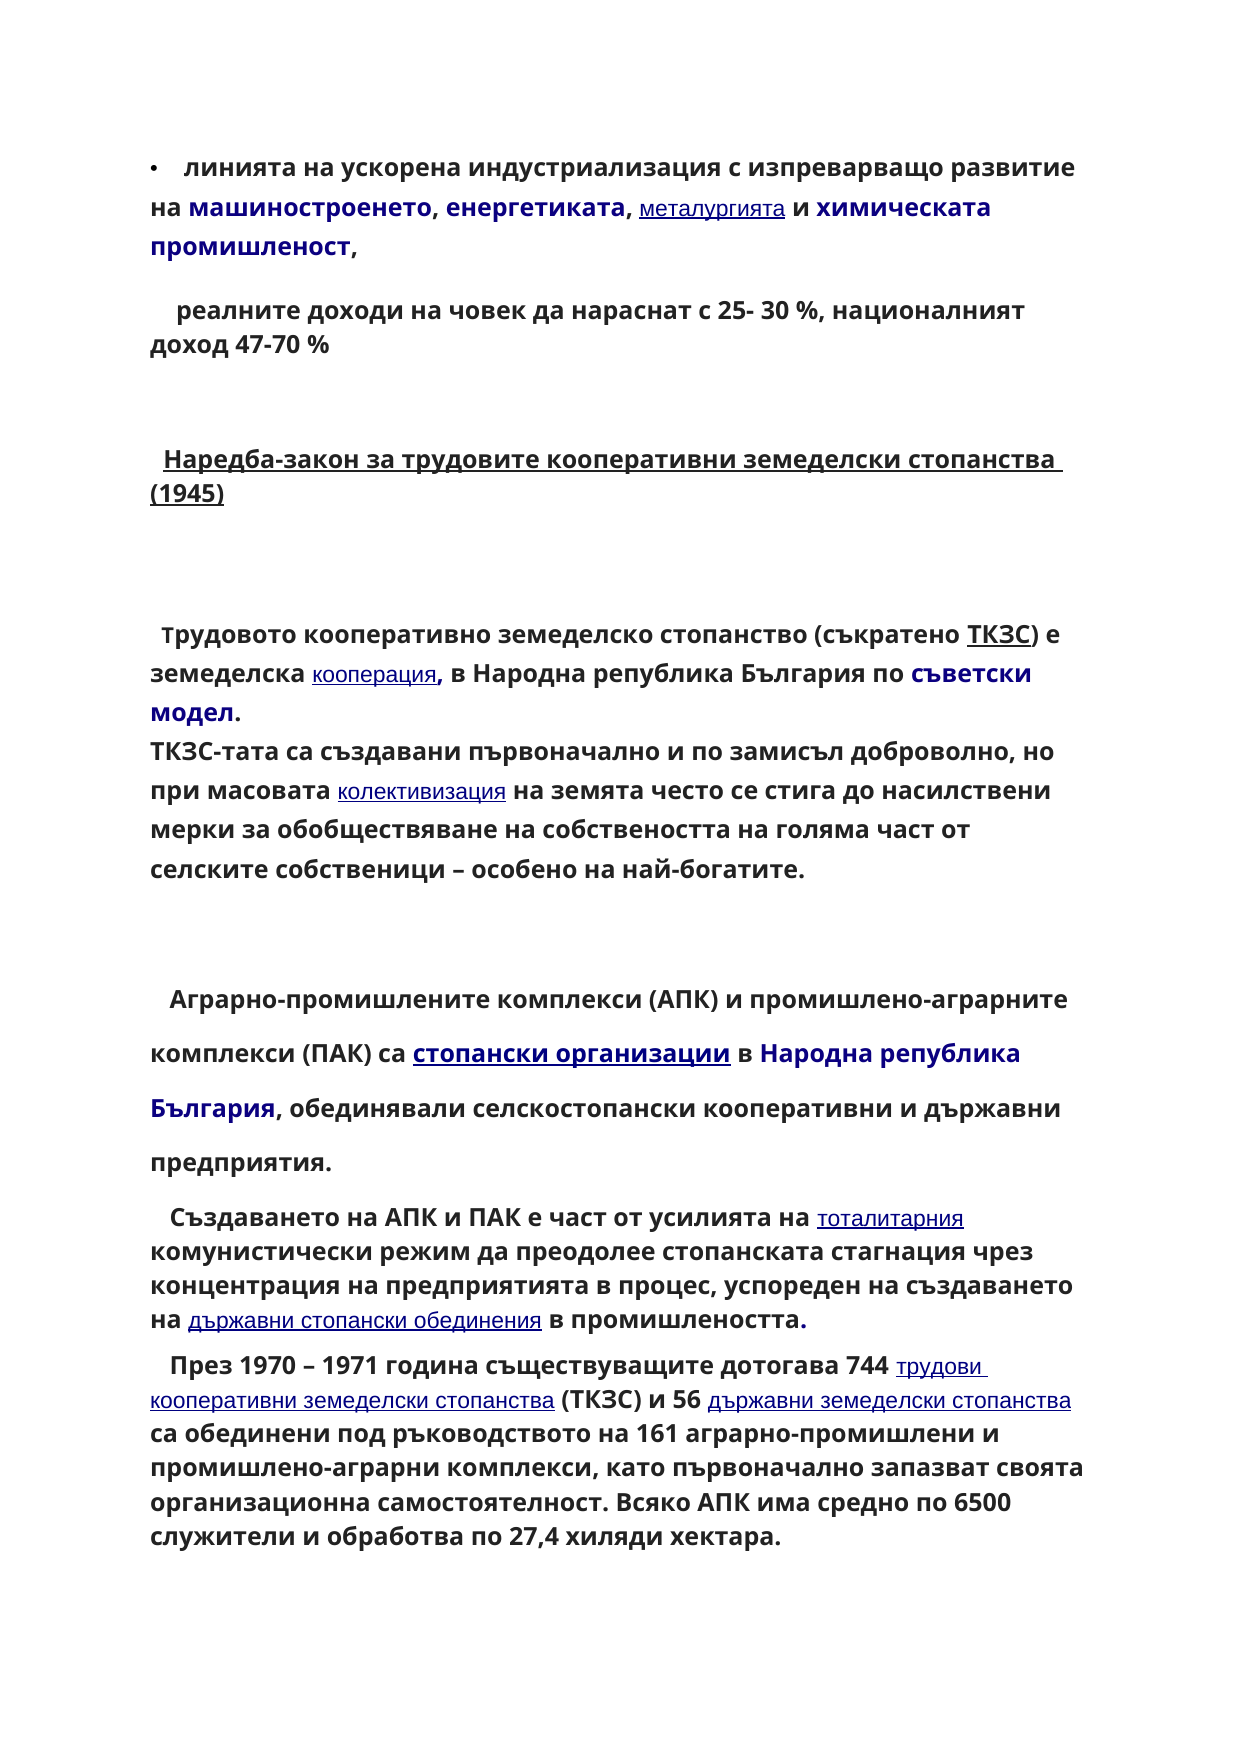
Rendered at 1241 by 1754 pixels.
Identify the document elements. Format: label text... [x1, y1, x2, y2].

text Аграрно-промишлените комплекси (АПК) и промишлено-аграрните комплекси (ПАК) са стопански организации в Народна република България, обединявали селскостопански кооперативни и държавни предприятия. [150, 981, 1090, 1179]
subtitle реалните доходи на човек да нараснат с 25- 30 %, националният доход 47-70 % [150, 292, 1090, 361]
list линията на ускорена индустриализация с изпреварващо развитие на машиностроенето, енергетиката, металургията и химическата промишленост, [150, 150, 1090, 262]
subtitle Наредба-закон за трудовите кооперативни земеделски стопанства (1945) [150, 441, 1090, 509]
text ТКЗС-тата са създавани първоначално и по замисъл доброволно, но при масовата колективизация на земята често се стига до насилствени мерки за обобществяване на собствеността на голяма част от селските собственици – особено на най-богатите. [150, 734, 1090, 885]
text Създаването на АПК и ПАК е част от усилията на тоталитарния комунистически режим да преодолее стопанската стагнация чрез концентрация на предприятията в процес, успореден на създаването на държавни стопански обединения в промишлеността. [150, 1199, 1090, 1335]
text През 1970 – 1971 година съществуващите дотогава 744 трудови кооперативни земеделски стопанства (ТКЗС) и 56 държавни земеделски стопанства са обединени под ръководството на 161 аграрно-промишлени и промишлено-аграрни комплекси, като първоначално запазват своята организационна самостоятелност. Всяко АПК има средно по 6500 служители и обработва по 27,4 хиляди хектара. [150, 1348, 1090, 1552]
text Трудовото кооперативно земеделско стопанство (съкратено ТКЗС) е земеделска кооперация, в Народна република България по съветски модел. [150, 616, 1090, 729]
